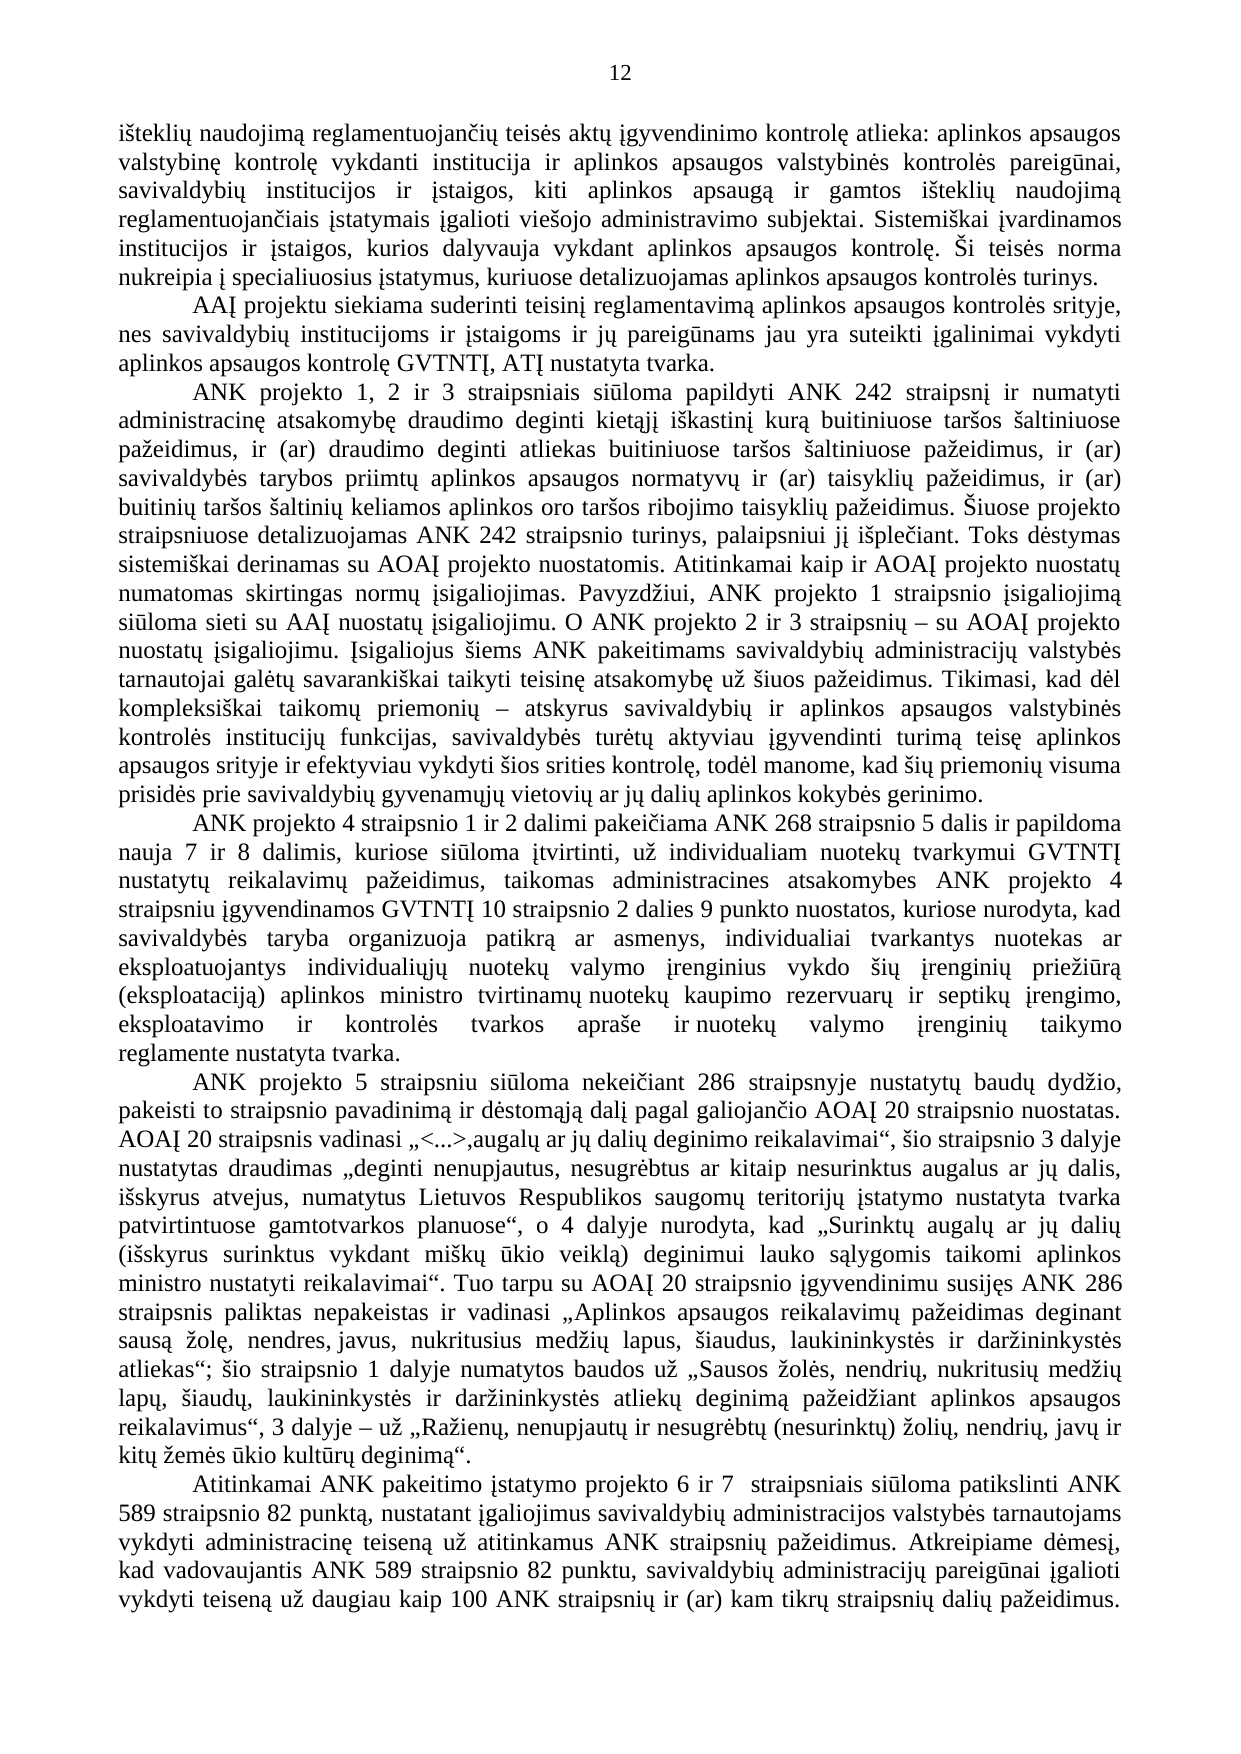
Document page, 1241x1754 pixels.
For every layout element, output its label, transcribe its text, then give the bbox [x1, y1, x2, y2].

text Atitinkamai ANK pakeitimo įstatymo projekto 6 ir 7 straipsniais siūloma patikslinti ANK 589 straipsnio 82 punktą, nustatant įgaliojimus savivaldybių administracijos valstybės tarnautojams vykdyti administracinę teiseną už atitinkamus ANK straipsnių pažeidimus. Atkreipiame dėmesį, kad vadovaujantis ANK 589 straipsnio 82 punktu, savivaldybių administracijų pareigūnai įgalioti vykdyti teiseną už daugiau kaip 100 ANK straipsnių ir (ar) kam tikrų straipsnių dalių pažeidimus. [118, 1469, 1122, 1613]
text išteklių naudojimą reglamentuojančių teisės aktų įgyvendinimo kontrolę atlieka: aplinkos apsaugos valstybinę kontrolę vykdanti institucija ir aplinkos apsaugos valstybinės kontrolės pareigūnai, savivaldybių institucijos ir įstaigos, kiti aplinkos apsaugą ir gamtos išteklių naudojimą reglamentuojančiais įstatymais įgalioti viešojo administravimo subjektai. Sistemiškai įvardinamos institucijos ir įstaigos, kurios dalyvauja vykdant aplinkos apsaugos kontrolę. Ši teisės norma nukreipia į specialiuosius įstatymus, kuriuose detalizuojamas aplinkos apsaugos kontrolės turinys. [118, 118, 1122, 291]
text AAĮ projektu siekiama suderinti teisinį reglamentavimą aplinkos apsaugos kontrolės srityje, nes savivaldybių institucijoms ir įstaigoms ir jų pareigūnams jau yra suteikti įgalinimai vykdyti aplinkos apsaugos kontrolę GVTNTĮ, ATĮ nustatyta tvarka. [118, 291, 1122, 377]
text ANK projekto 4 straipsnio 1 ir 2 dalimi pakeičiama ANK 268 straipsnio 5 dalis ir papildoma nauja 7 ir 8 dalimis, kuriose siūloma įtvirtinti, už individualiam nuotekų tvarkymui GVTNTĮ nustatytų reikalavimų pažeidimus, taikomas administracines atsakomybes ANK projekto 4 straipsniu įgyvendinamos GVTNTĮ 10 straipsnio 2 dalies 9 punkto nuostatos, kuriose nurodyta, kad savivaldybės taryba organizuoja patikrą ar asmenys, individualiai tvarkantys nuotekas ar eksploatuojantys individualiųjų nuotekų valymo įrenginius vykdo šių įrenginių priežiūrą (eksploataciją) aplinkos ministro tvirtinamų nuotekų kaupimo rezervuarų ir septikų įrengimo, eksploatavimo ir kontrolės tvarkos apraše ir nuotekų valymo įrenginių taikymo reglamente nustatyta tvarka. [118, 808, 1122, 1067]
text ANK projekto 1, 2 ir 3 straipsniais siūloma papildyti ANK 242 straipsnį ir numatyti administracinę atsakomybę draudimo deginti kietąjį iškastinį kurą buitiniuose taršos šaltiniuose pažeidimus, ir (ar) draudimo deginti atliekas buitiniuose taršos šaltiniuose pažeidimus, ir (ar) savivaldybės tarybos priimtų aplinkos apsaugos normatyvų ir (ar) taisyklių pažeidimus, ir (ar) buitinių taršos šaltinių keliamos aplinkos oro taršos ribojimo taisyklių pažeidimus. Šiuose projekto straipsniuose detalizuojamas ANK 242 straipsnio turinys, palaipsniui jį išplečiant. Toks dėstymas sistemiškai derinamas su AOAĮ projekto nuostatomis. Atitinkamai kaip ir AOAĮ projekto nuostatų numatomas skirtingas normų įsigaliojimas. Pavyzdžiui, ANK projekto 1 straipsnio įsigaliojimą siūloma sieti su AAĮ nuostatų įsigaliojimu. O ANK projekto 2 ir 3 straipsnių – su AOAĮ projekto nuostatų įsigaliojimu. Įsigaliojus šiems ANK pakeitimams savivaldybių administracijų valstybės tarnautojai galėtų savarankiškai taikyti teisinę atsakomybę už šiuos pažeidimus. Tikimasi, kad dėl kompleksiškai taikomų priemonių – atskyrus savivaldybių ir aplinkos apsaugos valstybinės kontrolės institucijų funkcijas, savivaldybės turėtų aktyviau įgyvendinti turimą teisę aplinkos apsaugos srityje ir efektyviau vykdyti šios srities kontrolę, todėl manome, kad šių priemonių visuma prisidės prie savivaldybių gyvenamųjų vietovių ar jų dalių aplinkos kokybės gerinimo. [118, 377, 1122, 808]
text ANK projekto 5 straipsniu siūloma nekeičiant 286 straipsnyje nustatytų baudų dydžio, pakeisti to straipsnio pavadinimą ir dėstomąją dalį pagal galiojančio AOAĮ 20 straipsnio nuostatas. AOAĮ 20 straipsnis vadinasi „<...>,augalų ar jų dalių deginimo reikalavimai“, šio straipsnio 3 dalyje nustatytas draudimas „deginti nenupjautus, nesugrėbtus ar kitaip nesurinktus augalus ar jų dalis, išskyrus atvejus, numatytus Lietuvos Respublikos saugomų teritorijų įstatymo nustatyta tvarka patvirtintuose gamtotvarkos planuose“, o 4 dalyje nurodyta, kad „Surinktų augalų ar jų dalių (išskyrus surinktus vykdant miškų ūkio veiklą) deginimui lauko sąlygomis taikomi aplinkos ministro nustatyti reikalavimai“. Tuo tarpu su AOAĮ 20 straipsnio įgyvendinimu susijęs ANK 286 straipsnis paliktas nepakeistas ir vadinasi „Aplinkos apsaugos reikalavimų pažeidimas deginant sausą žolę, nendres, javus, nukritusius medžių lapus, šiaudus, laukininkystės ir daržininkystės atliekas“; šio straipsnio 1 dalyje numatytos baudos už „Sausos žolės, nendrių, nukritusių medžių lapų, šiaudų, laukininkystės ir daržininkystės atliekų deginimą pažeidžiant aplinkos apsaugos reikalavimus“, 3 dalyje – už „Ražienų, nenupjautų ir nesugrėbtų (nesurinktų) žolių, nendrių, javų ir kitų žemės ūkio kultūrų deginimą“. [118, 1067, 1122, 1469]
